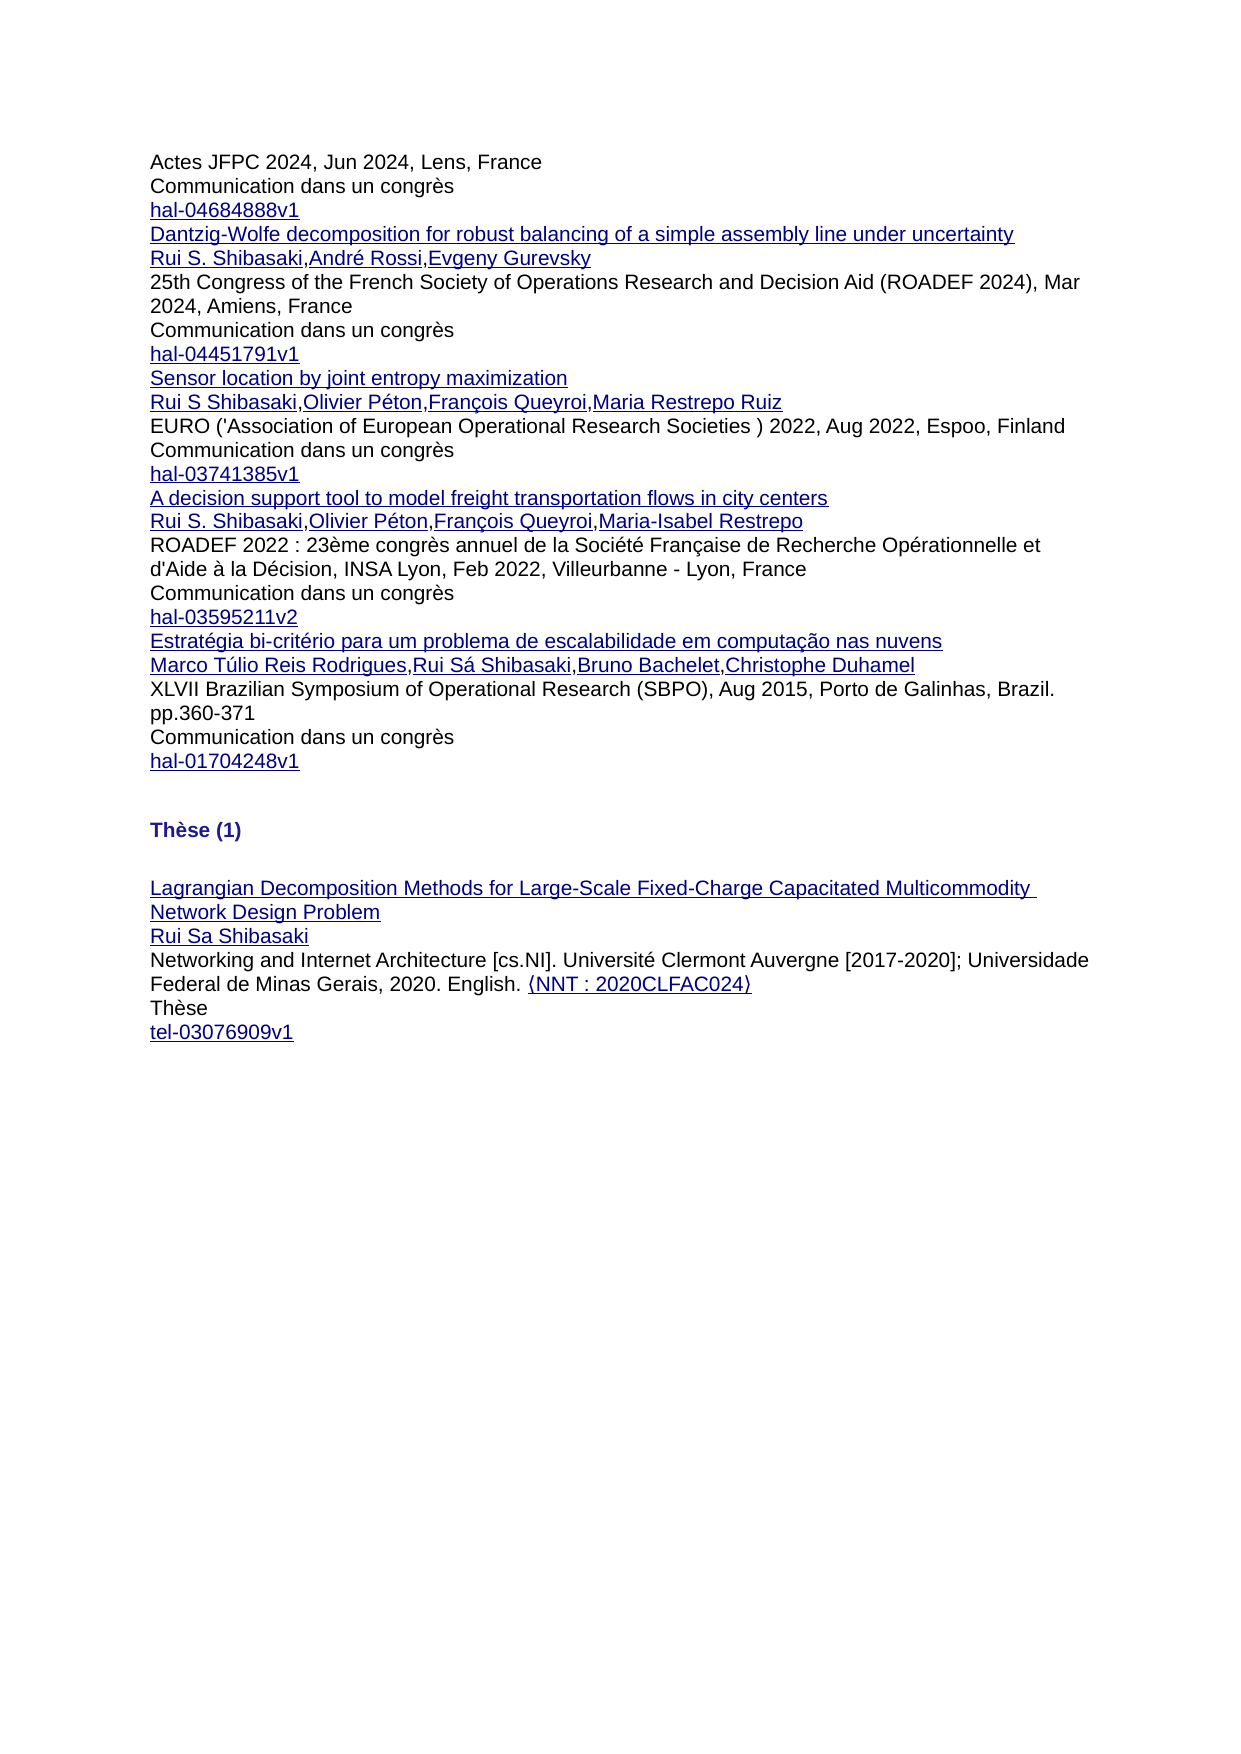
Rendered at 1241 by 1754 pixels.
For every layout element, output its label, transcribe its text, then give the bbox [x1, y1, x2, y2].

table_cell Sensor location by joint entropy maximization Rui S Shibasaki,Olivier Péton,François Queyroi,Maria Restrepo Ruiz EURO ('Association of European Operational Research Societies ) 2022, Aug 2022, Espoo, Finland Communication dans un congrès hal-03741385v1 [150, 366, 1090, 485]
table_cell A decision support tool to model freight transportation flows in city centers Rui S. Shibasaki,Olivier Péton,François Queyroi,Maria-Isabel Restrepo ROADEF 2022 : 23ème congrès annuel de la Société Française de Recherche Opérationnelle et d'Aide à la Décision, INSA Lyon, Feb 2022, Villeurbanne - Lyon, France Communication dans un congrès hal-03595211v2 [150, 485, 1090, 629]
table_cell Estratégia bi-critério para um problema de escalabilidade em computação nas nuvens Marco Túlio Reis Rodrigues,Rui Sá Shibasaki,Bruno Bachelet,Christophe Duhamel XLVII Brazilian Symposium of Operational Research (SBPO), Aug 2015, Porto de Galinhas, Brazil. pp.360-371 Communication dans un congrès hal-01704248v1 [150, 629, 1090, 773]
subtitle Thèse (1) [150, 818, 1090, 842]
table_header Lagrangian Decomposition Methods for Large-Scale Fixed-Charge Capacitated Multicommodity Network Design Problem Rui Sa Shibasaki Networking and Internet Architecture [cs.NI]. Université Clermont Auvergne [2017-2020]; Universidade Federal de Minas Gerais, 2020. English. ⟨NNT : 2020CLFAC024⟩ Thèse tel-03076909v1 [150, 876, 1090, 1044]
table_cell Actes JFPC 2024, Jun 2024, Lens, France Communication dans un congrès hal-04684888v1 [150, 150, 1090, 222]
table_cell Dantzig-Wolfe decomposition for robust balancing of a simple assembly line under uncertainty Rui S. Shibasaki,André Rossi,Evgeny Gurevsky 25th Congress of the French Society of Operations Research and Decision Aid (ROADEF 2024), Mar 2024, Amiens, France Communication dans un congrès hal-04451791v1 [150, 222, 1090, 366]
